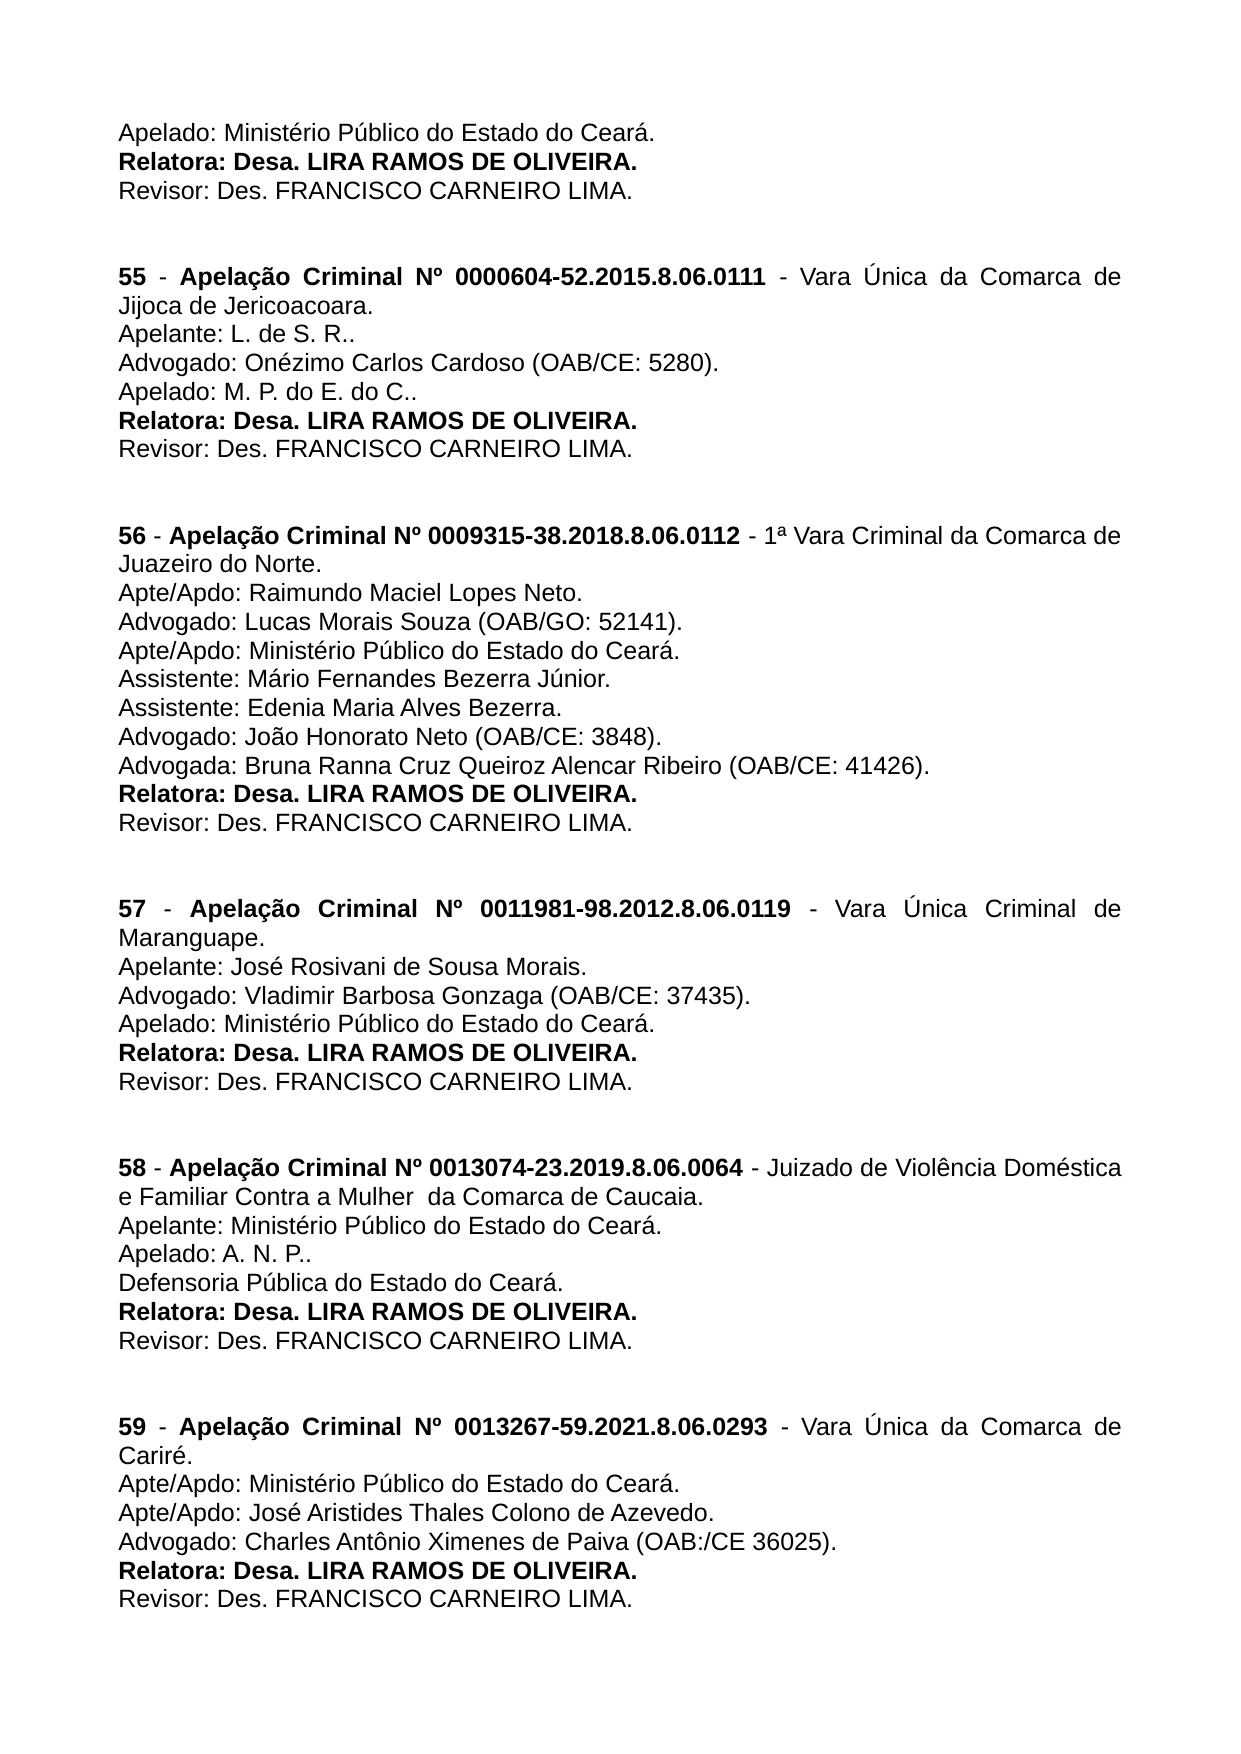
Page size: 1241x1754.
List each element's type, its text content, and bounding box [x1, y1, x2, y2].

text 59 - Apelação Criminal Nº 0013267-59.2021.8.06.0293 - Vara Única da Comarca de Cariré. [118, 1412, 1122, 1469]
text Relatora: Desa. LIRA RAMOS DE OLIVEIRA. [118, 147, 1122, 176]
text 56 - Apelação Criminal Nº 0009315-38.2018.8.06.0112 - 1ª Vara Criminal da Comarca de Juazeiro do Norte. [118, 521, 1122, 578]
text Apte/Apdo: José Aristides Thales Colono de Azevedo. [118, 1498, 1122, 1527]
text 57 - Apelação Criminal Nº 0011981-98.2012.8.06.0119 - Vara Única Criminal de Maranguape. [118, 894, 1122, 952]
text Advogado: Onézimo Carlos Cardoso (OAB/CE: 5280). [118, 348, 1122, 377]
text Relatora: Desa. LIRA RAMOS DE OLIVEIRA. [118, 1297, 1122, 1326]
text Revisor: Des. FRANCISCO CARNEIRO LIMA. [118, 1326, 1122, 1354]
text Apelante: Ministério Público do Estado do Ceará. [118, 1211, 1122, 1239]
text Relatora: Desa. LIRA RAMOS DE OLIVEIRA. [118, 1038, 1122, 1067]
text Apelante: José Rosivani de Sousa Morais. [118, 952, 1122, 981]
text Assistente: Edenia Maria Alves Bezerra. [118, 693, 1122, 722]
text Revisor: Des. FRANCISCO CARNEIRO LIMA. [118, 1067, 1122, 1096]
text Apte/Apdo: Ministério Público do Estado do Ceará. [118, 636, 1122, 664]
text Assistente: Mário Fernandes Bezerra Júnior. [118, 664, 1122, 693]
text Revisor: Des. FRANCISCO CARNEIRO LIMA. [118, 434, 1122, 463]
text Advogado: Vladimir Barbosa Gonzaga (OAB/CE: 37435). [118, 981, 1122, 1009]
text Revisor: Des. FRANCISCO CARNEIRO LIMA. [118, 176, 1122, 204]
text Relatora: Desa. LIRA RAMOS DE OLIVEIRA. [118, 779, 1122, 808]
text Apelado: Ministério Público do Estado do Ceará. [118, 1009, 1122, 1038]
text 58 - Apelação Criminal Nº 0013074-23.2019.8.06.0064 - Juizado de Violência Doméstica e Familiar Contra a Mulher da Comarca de Caucaia. [118, 1153, 1122, 1211]
text Apte/Apdo: Raimundo Maciel Lopes Neto. [118, 578, 1122, 607]
text 55 - Apelação Criminal Nº 0000604-52.2015.8.06.0111 - Vara Única da Comarca de Jijoca de Jericoacoara. [118, 262, 1122, 319]
text Advogada: Bruna Ranna Cruz Queiroz Alencar Ribeiro (OAB/CE: 41426). [118, 751, 1122, 779]
text Advogado: João Honorato Neto (OAB/CE: 3848). [118, 722, 1122, 751]
text Apelante: L. de S. R.. [118, 319, 1122, 348]
text Advogado: Lucas Morais Souza (OAB/GO: 52141). [118, 607, 1122, 636]
text Defensoria Pública do Estado do Ceará. [118, 1268, 1122, 1297]
text Advogado: Charles Antônio Ximenes de Paiva (OAB:/CE 36025). [118, 1527, 1122, 1556]
text Apelado: A. N. P.. [118, 1239, 1122, 1268]
text Relatora: Desa. LIRA RAMOS DE OLIVEIRA. [118, 406, 1122, 434]
text Revisor: Des. FRANCISCO CARNEIRO LIMA. [118, 1584, 1122, 1613]
text Relatora: Desa. LIRA RAMOS DE OLIVEIRA. [118, 1556, 1122, 1584]
text Apelado: M. P. do E. do C.. [118, 377, 1122, 406]
text Revisor: Des. FRANCISCO CARNEIRO LIMA. [118, 808, 1122, 837]
text Apelado: Ministério Público do Estado do Ceará. [118, 118, 1122, 147]
text Apte/Apdo: Ministério Público do Estado do Ceará. [118, 1469, 1122, 1498]
